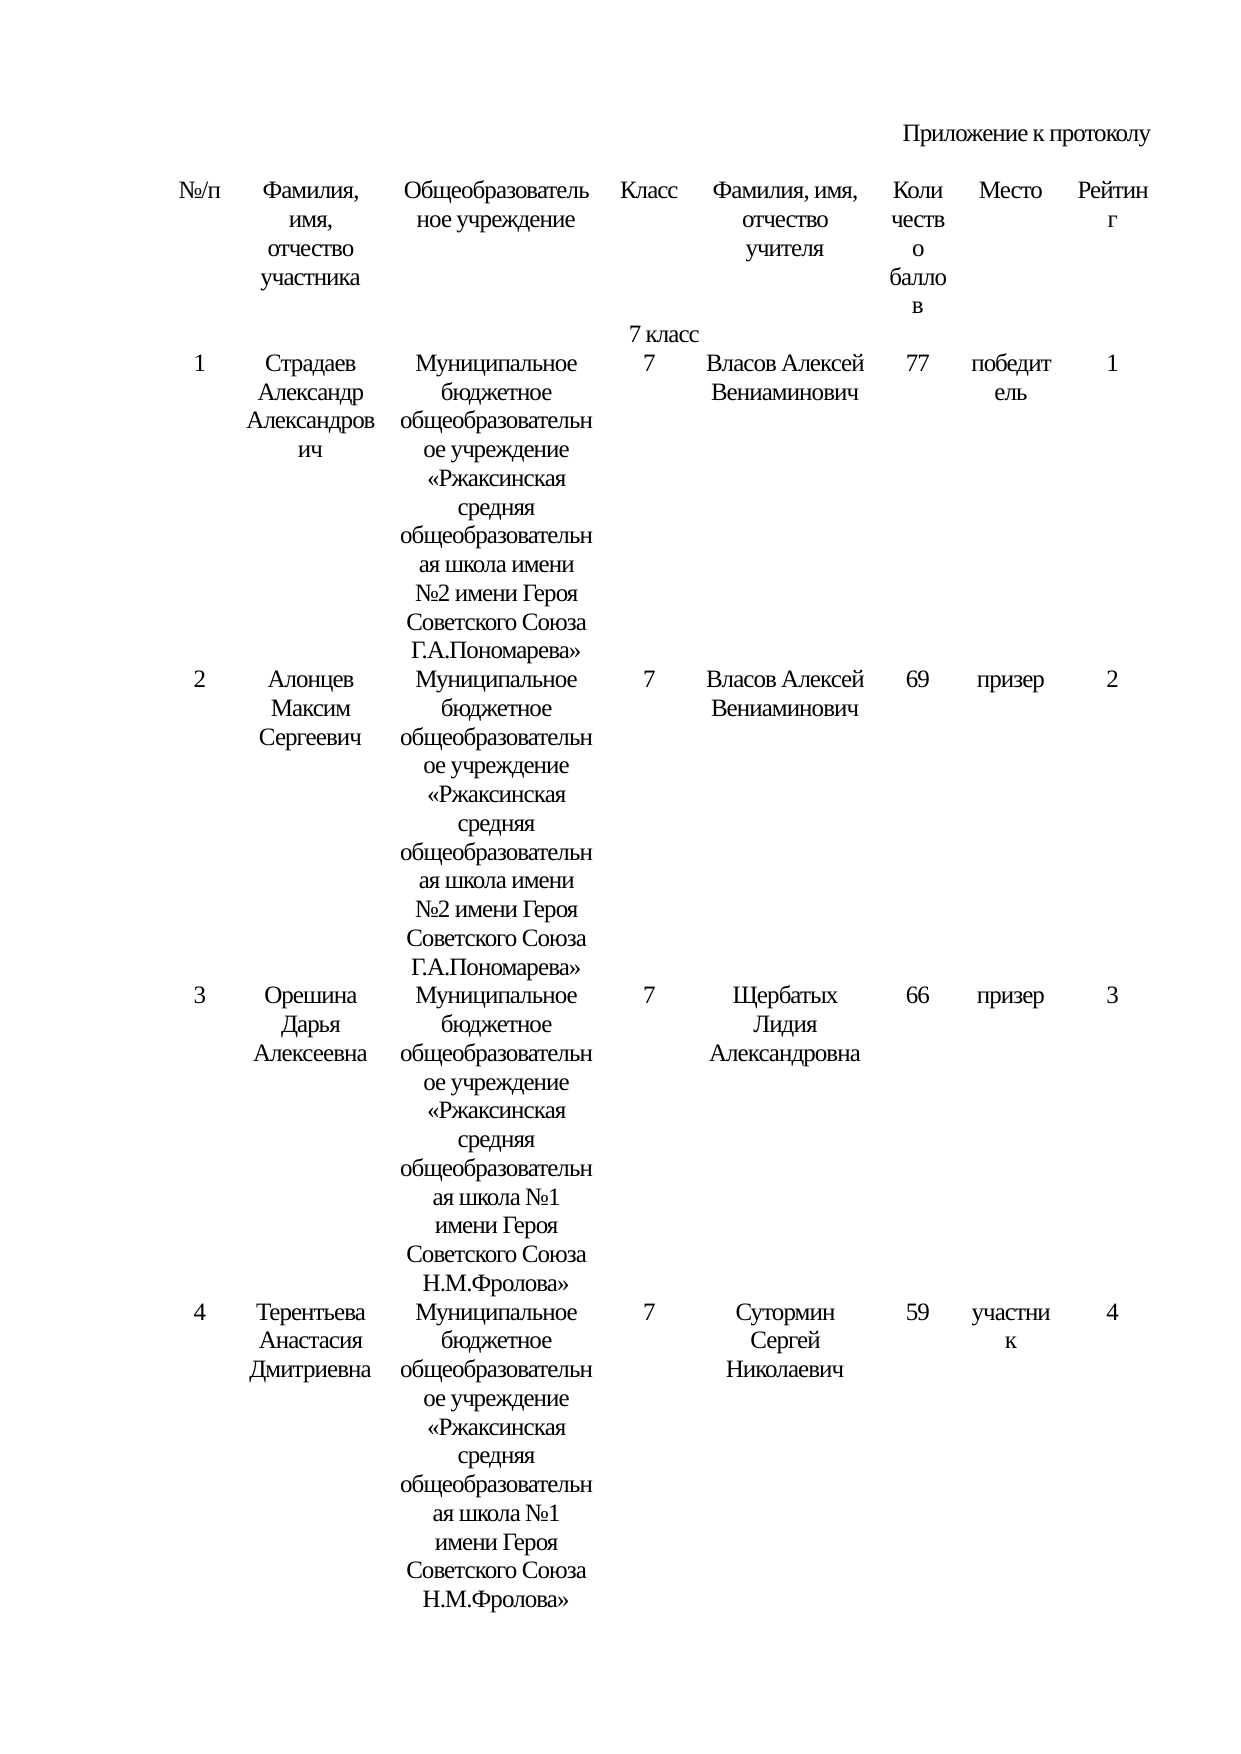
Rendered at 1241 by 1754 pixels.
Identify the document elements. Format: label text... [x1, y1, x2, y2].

table_cell участник [960, 1297, 1063, 1613]
table_cell 3 [166, 981, 234, 1297]
table_cell 7 [605, 664, 694, 981]
table_header Фамилия, имя, отчество учителя [694, 176, 877, 319]
table_cell 2 [166, 664, 234, 981]
table_cell Алонцев Максим Сергеевич [234, 664, 387, 981]
table_cell 69 [877, 664, 959, 981]
text Приложение к протоколу [177, 118, 1152, 147]
table_header №/п [166, 176, 234, 319]
table_cell Муниципальное бюджетное общеобразовательное учреждение «Ржаксинская средняя общеобразовательная школа №1 имени Героя Советского Союза Н.М.Фролова» [388, 1297, 605, 1613]
table_cell 7 [605, 348, 694, 664]
table_cell Власов Алексей Вениаминович [694, 664, 877, 981]
table_cell 3 [1063, 981, 1163, 1297]
table_cell 7 класс [166, 319, 1163, 348]
table_cell Муниципальное бюджетное общеобразовательное учреждение «Ржаксинская средняя общеобразовательная школа №1 имени Героя Советского Союза Н.М.Фролова» [388, 981, 605, 1297]
table_cell Орешина Дарья Алексеевна [234, 981, 387, 1297]
table_header Общеобразовательное учреждение [388, 176, 605, 319]
table_cell Страдаев Александр Александрович [234, 348, 387, 664]
table_header Количество баллов [877, 176, 959, 319]
table_cell 77 [877, 348, 959, 664]
table_cell 4 [166, 1297, 234, 1613]
table_cell призер [960, 664, 1063, 981]
table_header Рейтинг [1063, 176, 1163, 319]
table_cell Сутормин Сергей Николаевич [694, 1297, 877, 1613]
table_cell 59 [877, 1297, 959, 1613]
table_cell 7 [605, 981, 694, 1297]
table_cell 1 [166, 348, 234, 664]
table_cell Терентьева Анастасия Дмитриевна [234, 1297, 387, 1613]
table_cell призер [960, 981, 1063, 1297]
table_cell 2 [1063, 664, 1163, 981]
table_header Фамилия, имя, отчество участника [234, 176, 387, 319]
table_cell 4 [1063, 1297, 1163, 1613]
table_cell победитель [960, 348, 1063, 664]
table_cell Власов Алексей Вениаминович [694, 348, 877, 664]
table_cell Муниципальное бюджетное общеобразовательное учреждение «Ржаксинская средняя общеобразовательная школа имени №2 имени Героя Советского Союза Г.А.Пономарева» [388, 664, 605, 981]
table_cell 7 [605, 1297, 694, 1613]
table_cell 1 [1063, 348, 1163, 664]
table_cell Муниципальное бюджетное общеобразовательное учреждение «Ржаксинская средняя общеобразовательная школа имени №2 имени Героя Советского Союза Г.А.Пономарева» [388, 348, 605, 664]
table_cell 66 [877, 981, 959, 1297]
table_cell Щербатых Лидия Александровна [694, 981, 877, 1297]
table_header Место [960, 176, 1063, 319]
table_header Класс [605, 176, 694, 319]
